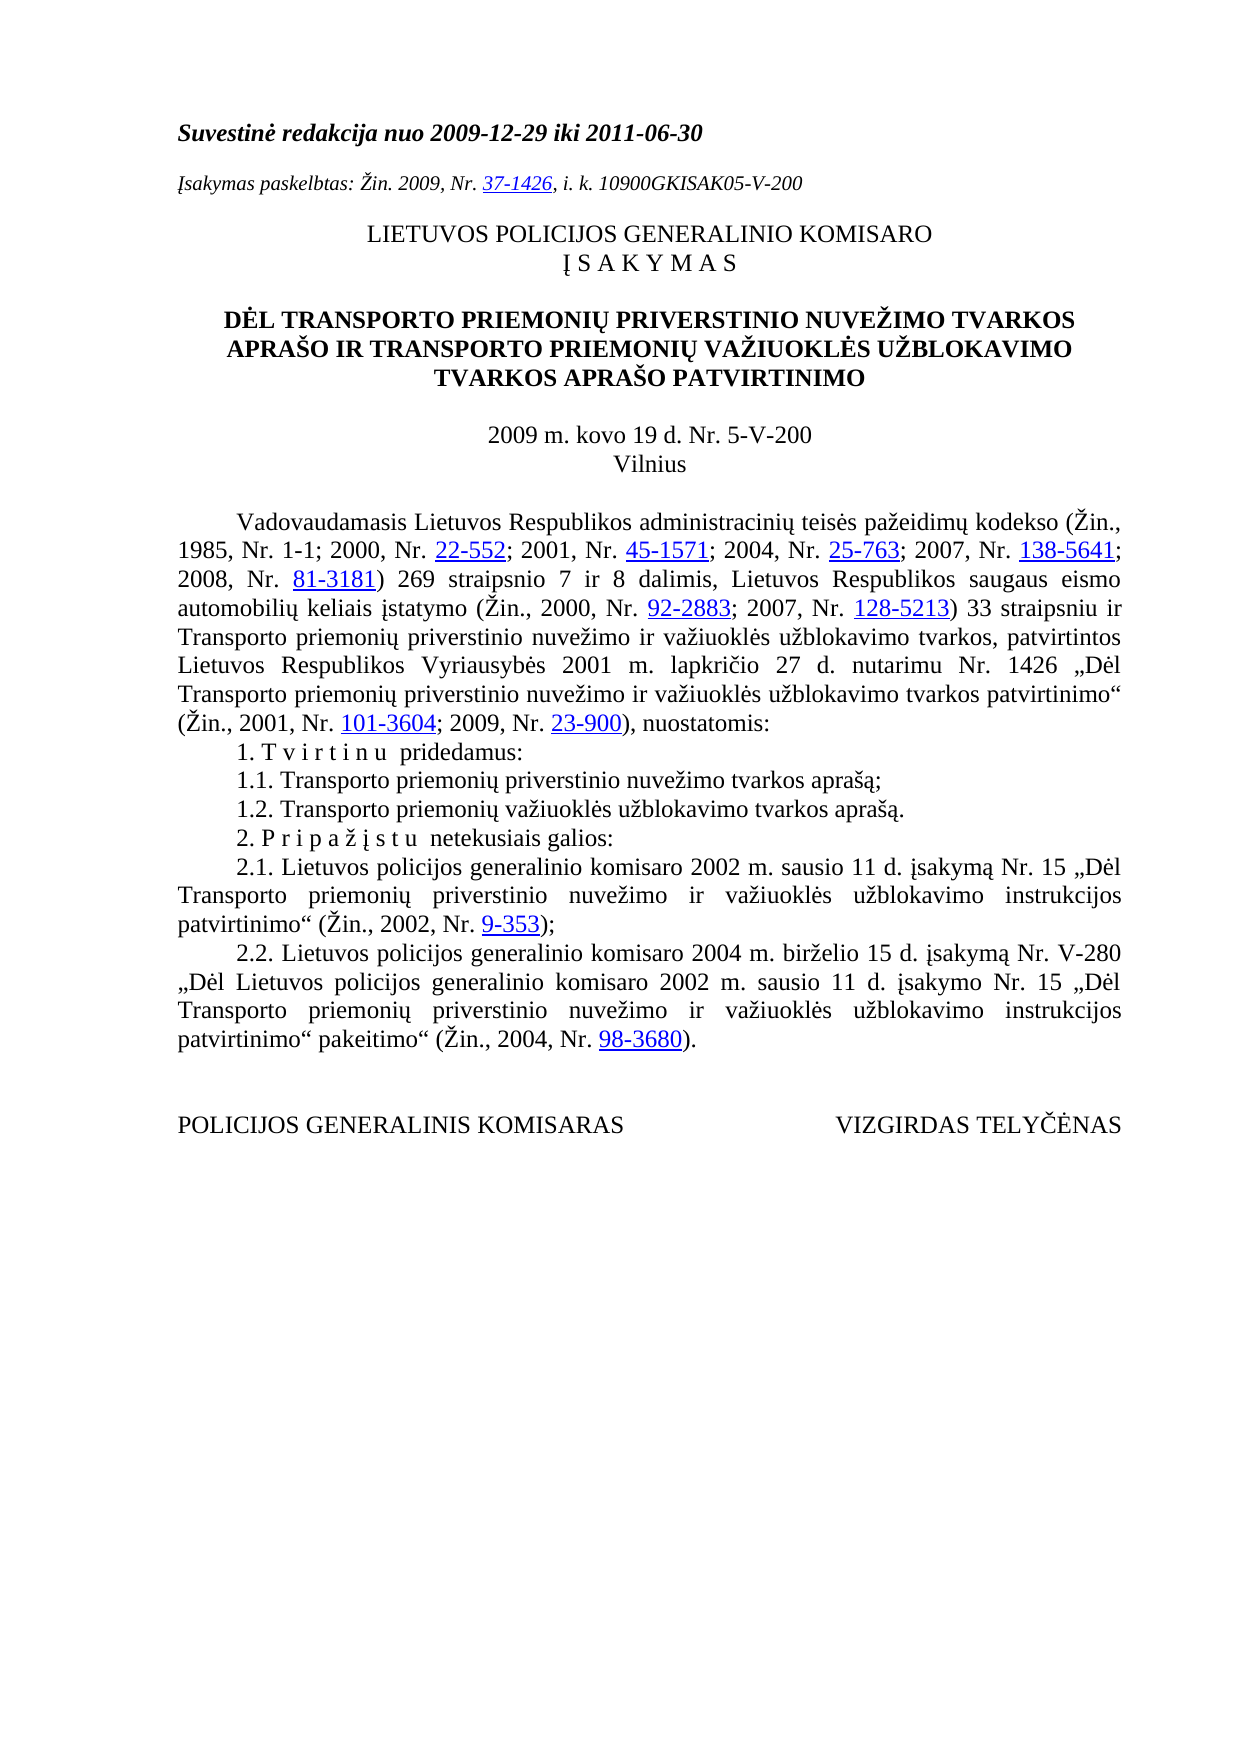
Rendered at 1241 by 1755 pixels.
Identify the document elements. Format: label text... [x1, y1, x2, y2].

text 1.2. Transporto priemonių važiuoklės užblokavimo tvarkos aprašą. [177, 794, 1122, 823]
text Suvestinė redakcija nuo 2009-12-29 iki 2011-06-30 [177, 118, 1122, 147]
text DĖL TRANSPORTO PRIEMONIŲ PRIVERSTINIO NUVEŽIMO TVARKOS APRAŠO IR TRANSPORTO PRIEMONIŲ VAŽIUOKLĖS UŽBLOKAVIMO TVARKOS APRAŠO PATVIRTINIMO [177, 305, 1122, 392]
text 1. Tvirtinu pridedamus: [177, 737, 1122, 765]
text Vilnius [177, 449, 1122, 478]
text Vadovaudamasis Lietuvos Respublikos administracinių teisės pažeidimų kodekso (Žin., 1985, Nr. 1-1; 2000, Nr. 22-552; 2001, Nr. 45-1571; 2004, Nr. 25-763; 2007, Nr. 138-5641; 2008, Nr. 81-3181) 269 straipsnio 7 ir 8 dalimis, Lietuvos Respublikos saugaus eismo automobilių keliais įstatymo (Žin., 2000, Nr. 92-2883; 2007, Nr. 128-5213) 33 straipsniu ir Transporto priemonių priverstinio nuvežimo ir važiuoklės užblokavimo tvarkos, patvirtintos Lietuvos Respublikos Vyriausybės 2001 m. lapkričio 27 d. nutarimu Nr. 1426 „Dėl Transporto priemonių priverstinio nuvežimo ir važiuoklės užblokavimo tvarkos patvirtinimo“ (Žin., 2001, Nr. 101-3604; 2009, Nr. 23-900), nuostatomis: [177, 507, 1122, 737]
text LIETUVOS POLICIJOS GENERALINIO KOMISARO [177, 219, 1122, 248]
text 1.1. Transporto priemonių priverstinio nuvežimo tvarkos aprašą; [177, 765, 1122, 794]
text 2. Pripažįstu netekusiais galios: [177, 823, 1122, 852]
text Įsakymas paskelbtas: Žin. 2009, Nr. 37-1426, i. k. 10900GKISAK05-V-200 [177, 171, 1122, 195]
text 2009 m. kovo 19 d. Nr. 5-V-200 [177, 420, 1122, 449]
text ĮSAKYMAS [177, 248, 1122, 277]
text 2.2. Lietuvos policijos generalinio komisaro 2004 m. birželio 15 d. įsakymą Nr. V-280 „Dėl Lietuvos policijos generalinio komisaro 2002 m. sausio 11 d. įsakymo Nr. 15 „Dėl Transporto priemonių priverstinio nuvežimo ir važiuoklės užblokavimo instrukcijos patvirtinimo“ pakeitimo“ (Žin., 2004, Nr. 98-3680). [177, 938, 1122, 1053]
text 2.1. Lietuvos policijos generalinio komisaro 2002 m. sausio 11 d. įsakymą Nr. 15 „Dėl Transporto priemonių priverstinio nuvežimo ir važiuoklės užblokavimo instrukcijos patvirtinimo“ (Žin., 2002, Nr. 9-353); [177, 852, 1122, 938]
text POLICIJOS GENERALINIS KOMISARAS VIZGIRDAS TELYČĖNAS [177, 1110, 1122, 1139]
